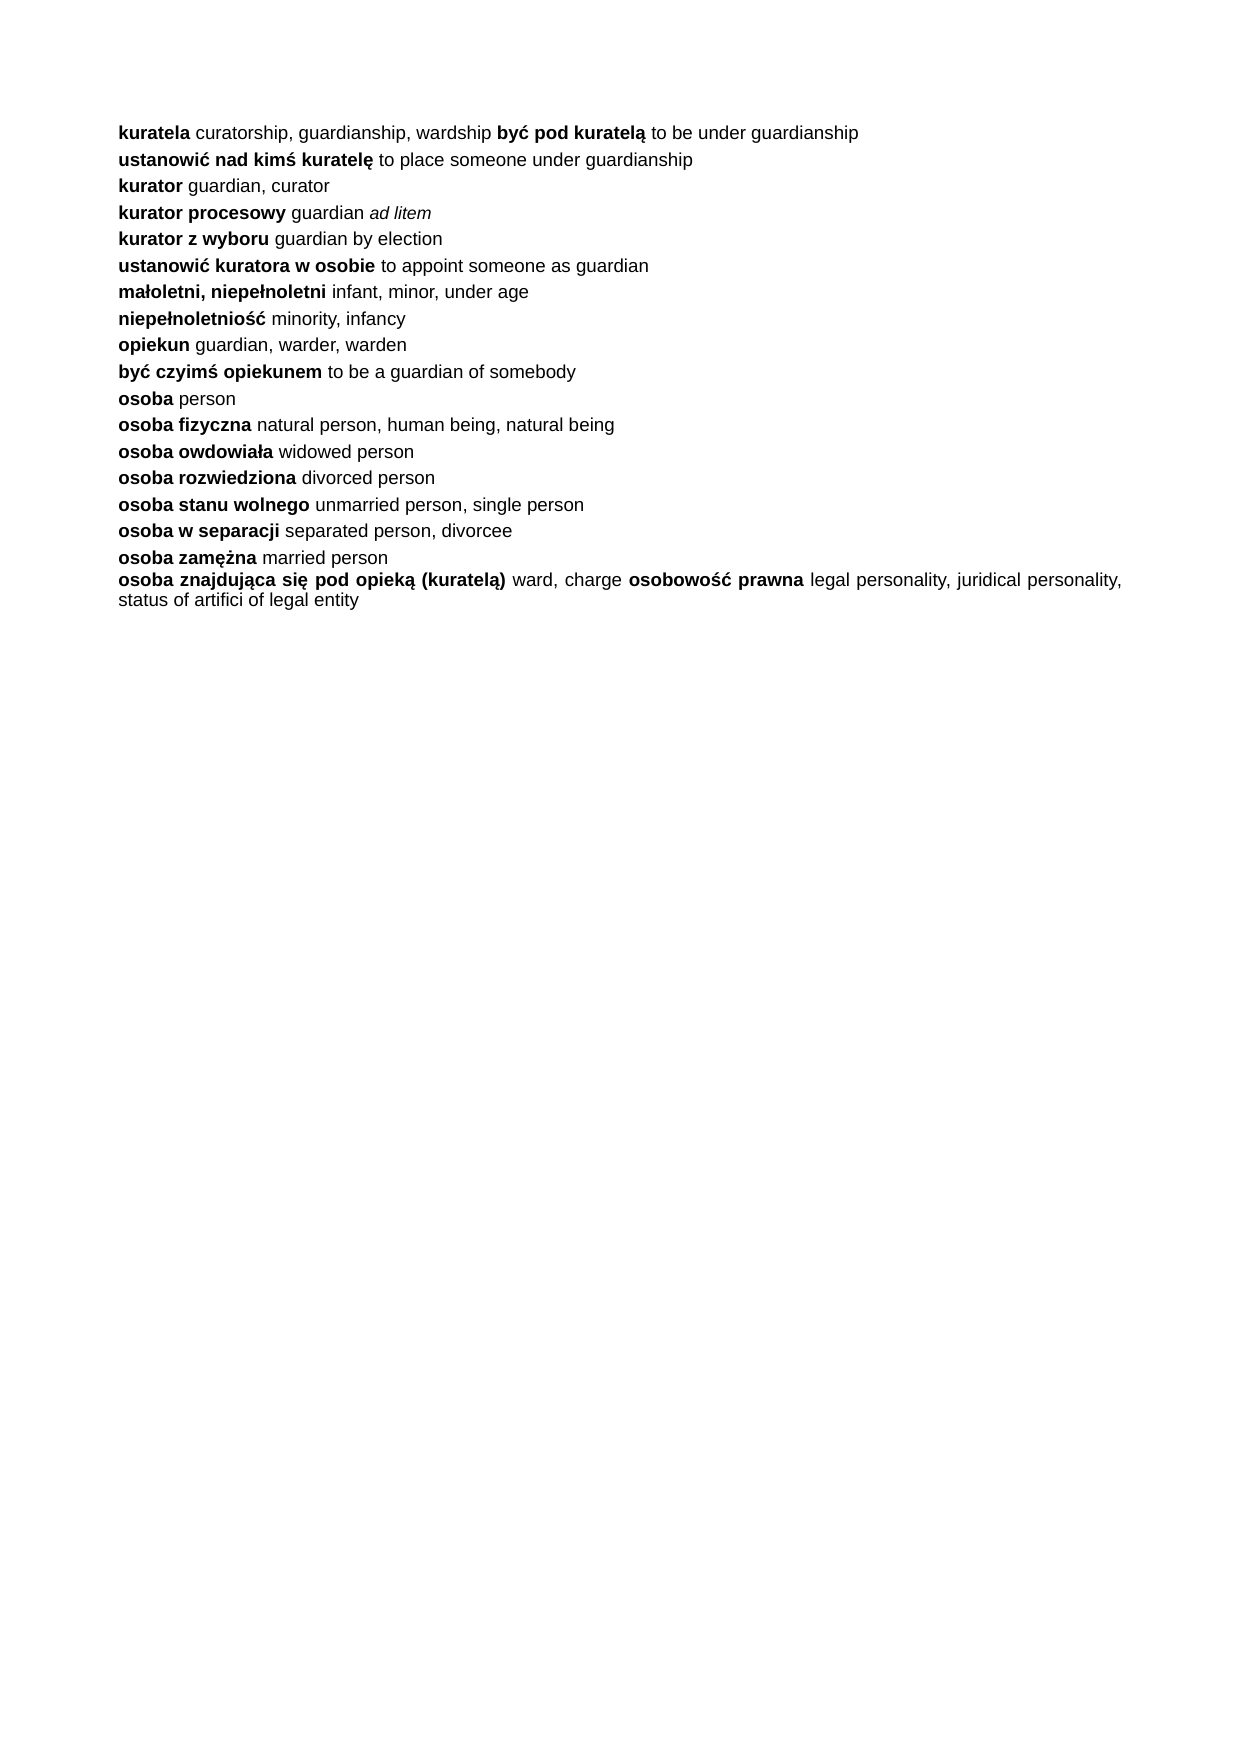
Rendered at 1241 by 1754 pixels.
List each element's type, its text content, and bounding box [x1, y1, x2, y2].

text małoletni, niepełnoletni infant, minor, under age [118, 277, 1122, 304]
text ustanowić nad kimś kuratelę to place someone under guardianship [118, 145, 1122, 171]
text osoba person [118, 384, 1122, 410]
text osoba znajdująca się pod opieką (kuratelą) ward, charge osobowość prawna legal personality, juridical personality, status of artifici of legal entity [118, 570, 1122, 611]
text osoba owdowiała widowed person [118, 437, 1122, 463]
text kurator z wyboru guardian by election [118, 224, 1122, 251]
text niepełnoletniość minority, infancy [118, 304, 1122, 331]
text kuratela curatorship, guardianship, wardship być pod kuratelą to be under guardianship [118, 118, 1122, 145]
text być czyimś opiekunem to be a guardian of somebody [118, 357, 1122, 384]
text osoba w separacji separated person, divorcee [118, 517, 1122, 543]
text osoba zamężna married person [118, 543, 1122, 570]
text kurator procesowy guardian ad litem [118, 198, 1122, 224]
text opiekun guardian, warder, warden [118, 331, 1122, 357]
text osoba fizyczna natural person, human being, natural being [118, 410, 1122, 437]
text kurator guardian, curator [118, 171, 1122, 198]
text ustanowić kuratora w osobie to appoint someone as guardian [118, 251, 1122, 277]
text osoba stanu wolnego unmarried person, single person [118, 490, 1122, 517]
text osoba rozwiedziona divorced person [118, 463, 1122, 490]
